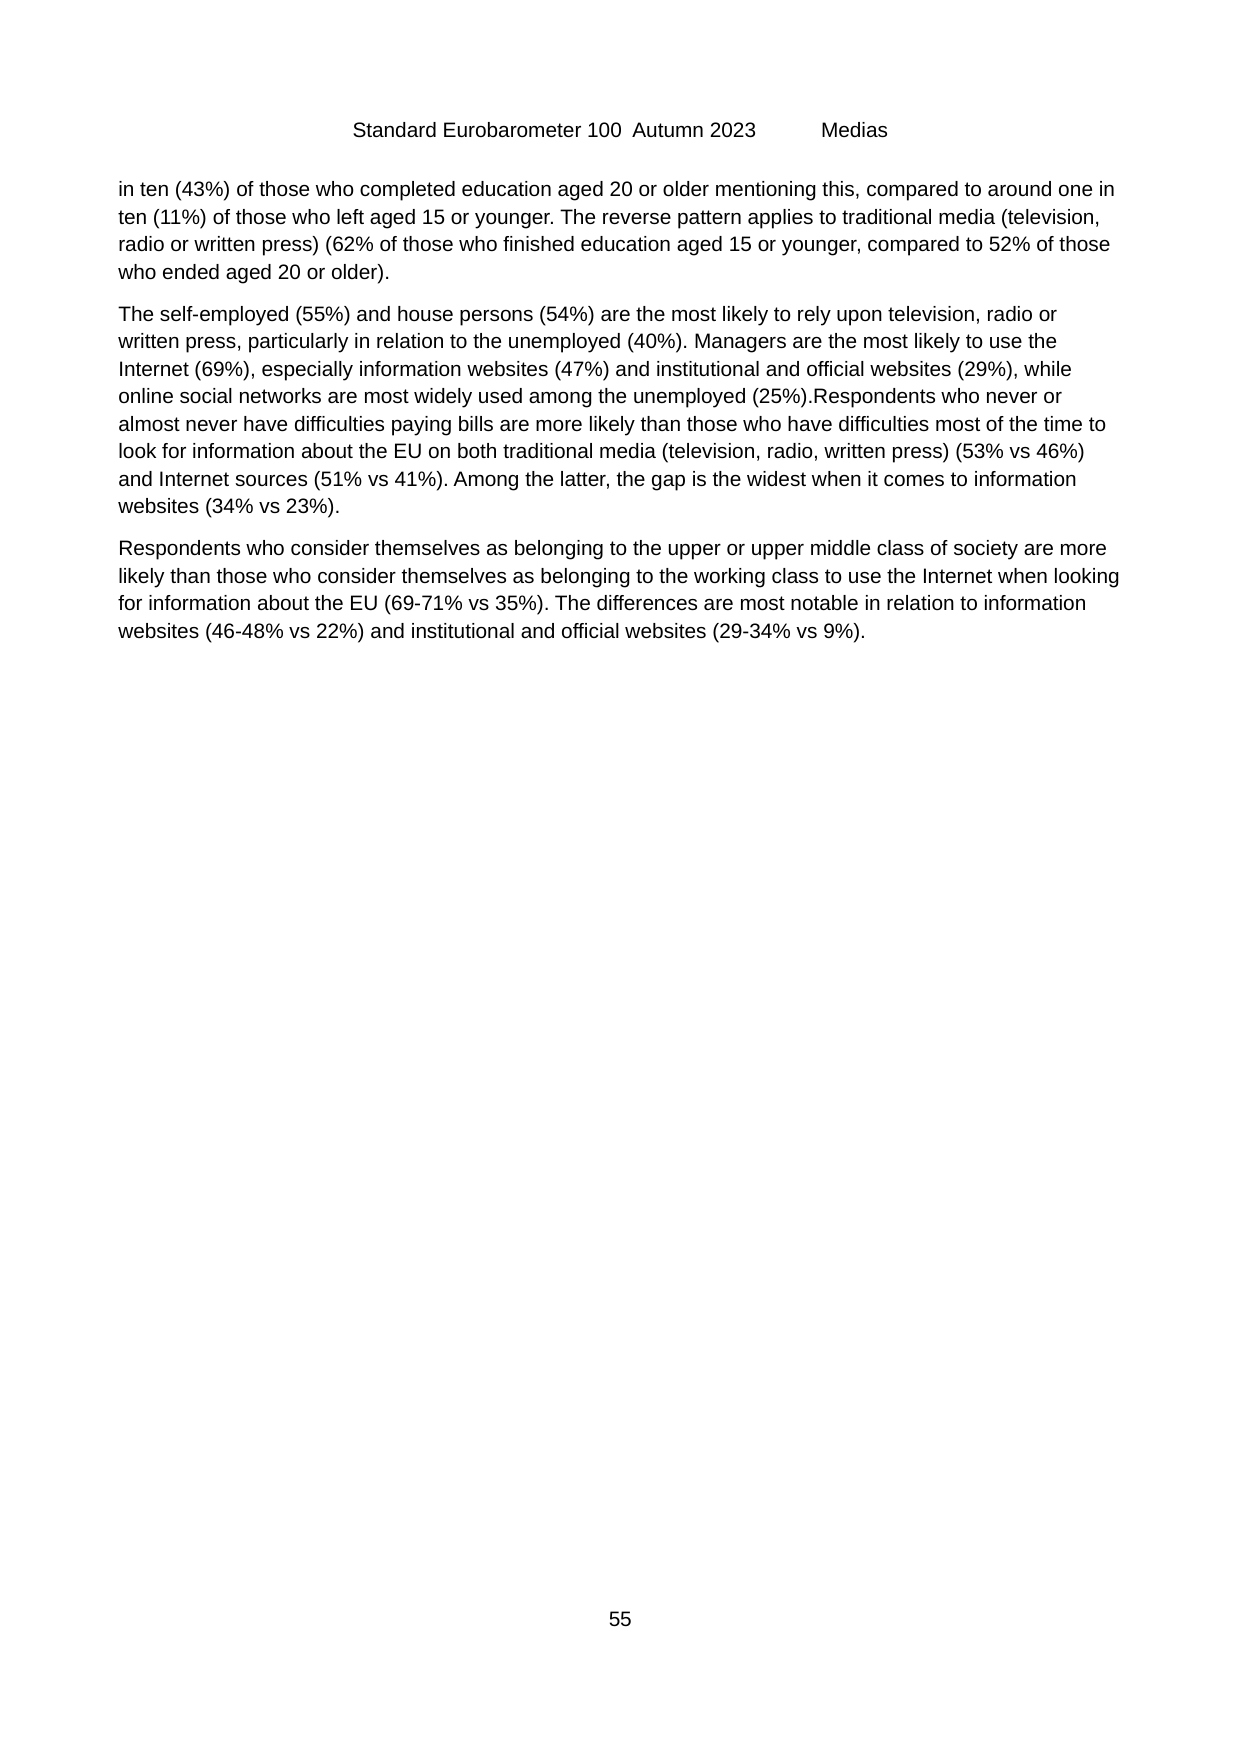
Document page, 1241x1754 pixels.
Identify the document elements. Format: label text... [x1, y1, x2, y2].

text in ten (43%) of those who completed education aged 20 or older mentioning this, compared to around one in ten (11%) of those who left aged 15 or younger. The reverse pattern applies to traditional media (television, radio or written press) (62% of those who finished education aged 15 or younger, compared to 52% of those who ended aged 20 or older). [118, 177, 1122, 283]
text Respondents who consider themselves as belonging to the upper or upper middle class of society are more likely than those who consider themselves as belonging to the working class to use the Internet when looking for information about the EU (69-71% vs 35%). The differences are most notable in relation to information websites (46-48% vs 22%) and institutional and official websites (29-34% vs 9%). [118, 536, 1122, 643]
text The self-employed (55%) and house persons (54%) are the most likely to rely upon television, radio or written press, particularly in relation to the unemployed (40%). Managers are the most likely to use the Internet (69%), especially information websites (47%) and institutional and official websites (29%), while online social networks are most widely used among the unemployed (25%).Respondents who never or almost never have difficulties paying bills are more likely than those who have difficulties most of the time to look for information about the EU on both traditional media (television, radio, written press) (53% vs 46%) and Internet sources (51% vs 41%). Among the latter, the gap is the widest when it comes to information websites (34% vs 23%). [118, 302, 1122, 518]
